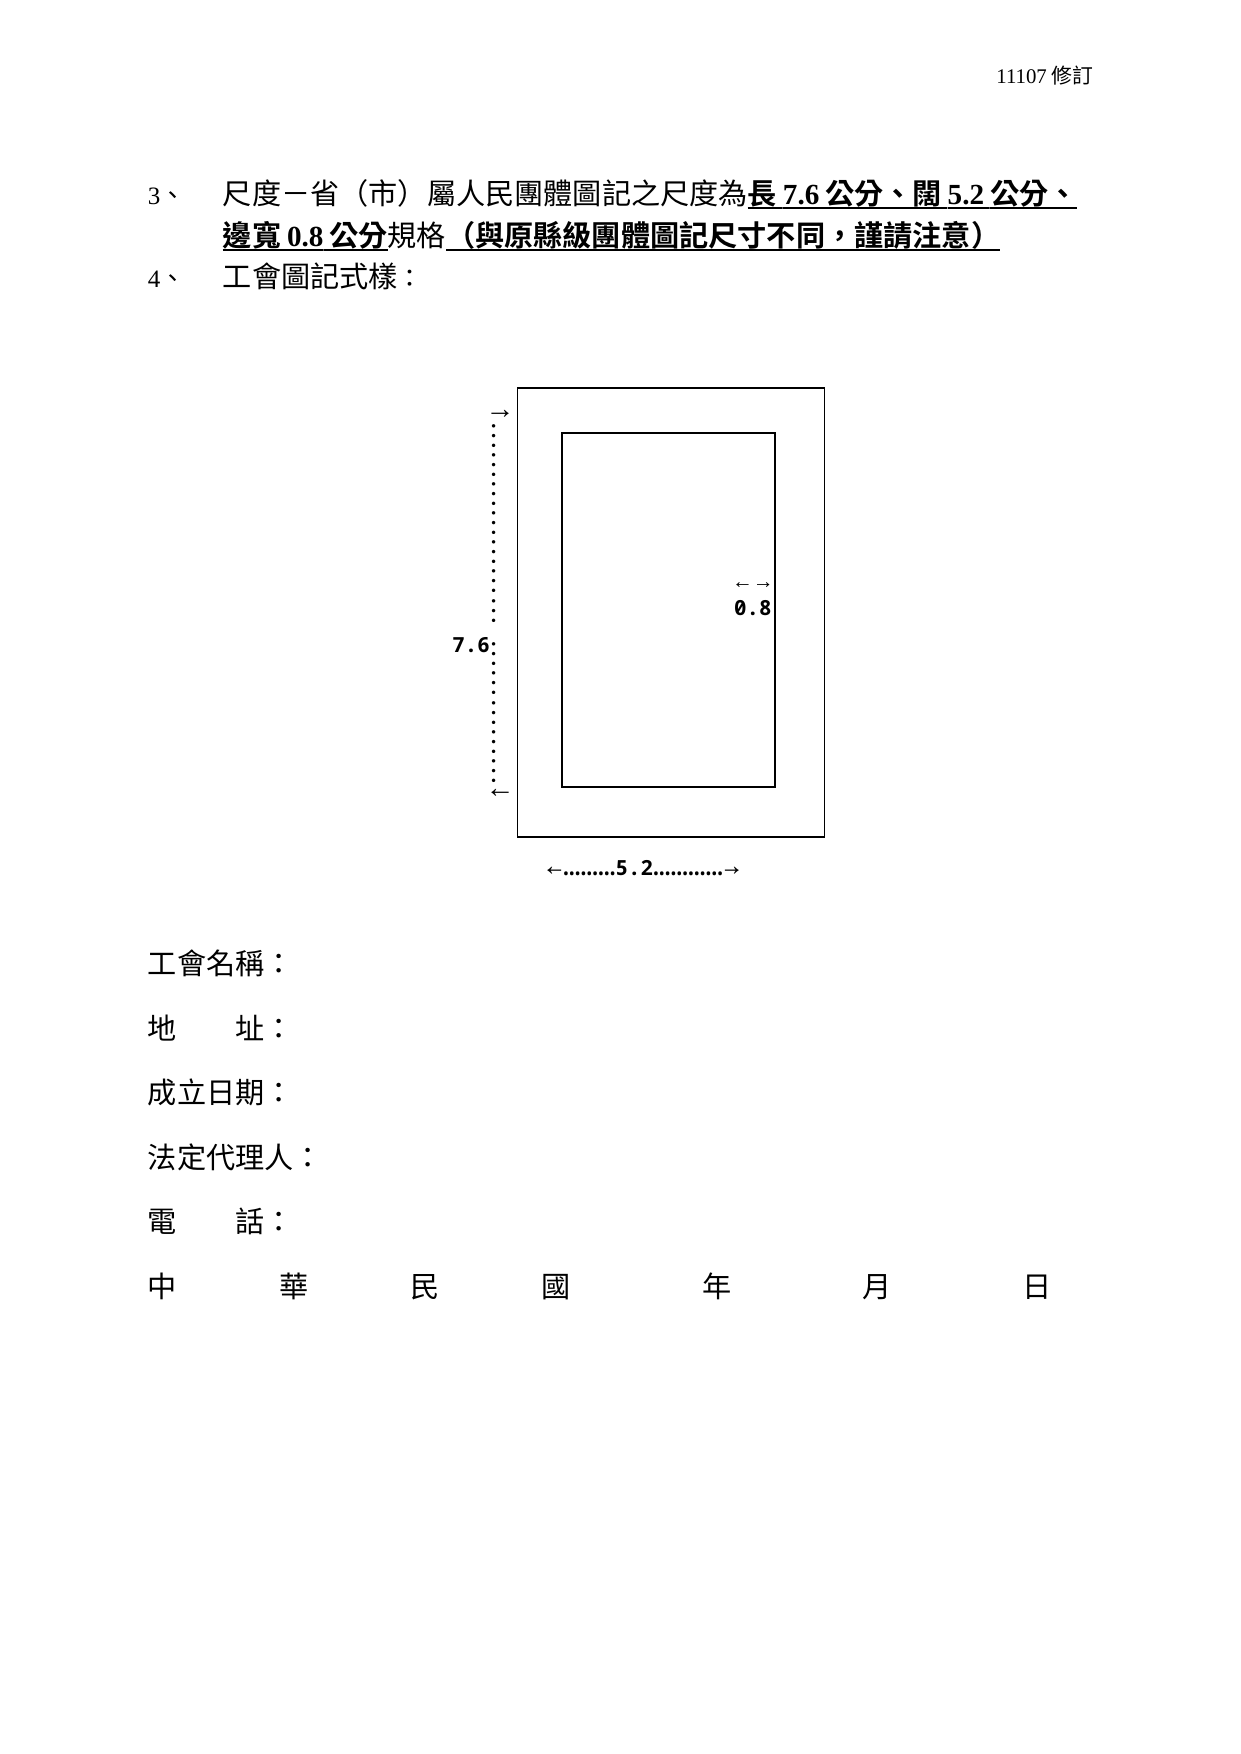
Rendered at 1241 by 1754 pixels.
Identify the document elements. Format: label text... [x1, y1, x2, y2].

list 工會圖記式樣： [148, 254, 1092, 296]
text 中 華 民 國 年 月 日 [148, 1261, 1092, 1307]
text 地 址： [148, 1002, 1092, 1048]
text 成立日期： [148, 1067, 1092, 1113]
text 工會名稱： [148, 938, 1092, 984]
text 電 話： [148, 1196, 1092, 1242]
text 法定代理人： [148, 1132, 1092, 1177]
list 尺度－省（市）屬人民團體圖記之尺度為長7.6公分、闊5.2公分、邊寬0.8公分規格（與原縣級團體圖記尺寸不同，謹請注意） [148, 171, 1092, 254]
